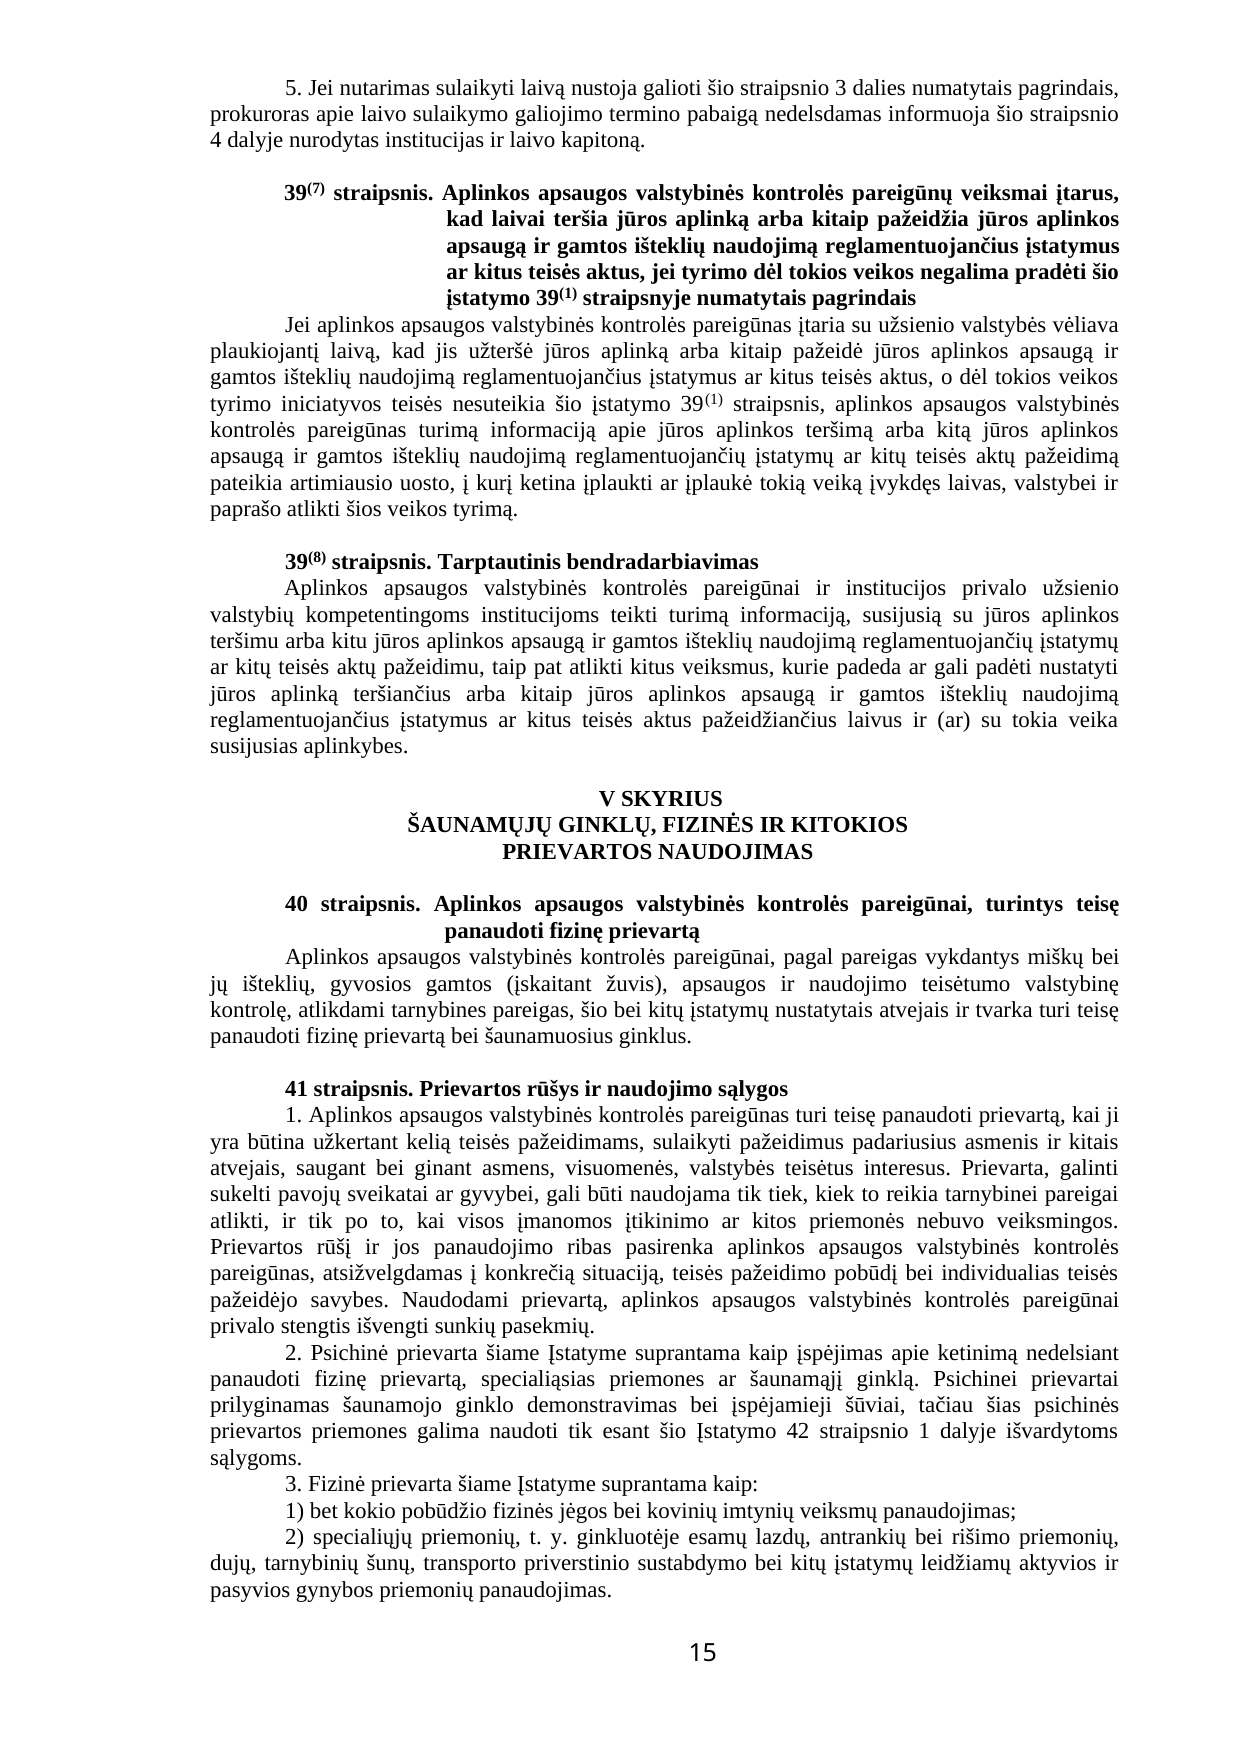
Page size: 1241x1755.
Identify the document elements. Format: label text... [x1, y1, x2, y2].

text 1) bet kokio pobūdžio fizinės jėgos bei kovinių imtynių veiksmų panaudojimas; [210, 1497, 1120, 1523]
text Aplinkos apsaugos valstybinės kontrolės pareigūnai, pagal pareigas vykdantys miškų bei jų išteklių, gyvosios gamtos (įskaitant žuvis), apsaugos ir naudojimo teisėtumo valstybinę kontrolę, atlikdami tarnybines pareigas, šio bei kitų įstatymų nustatytais atvejais ir tvarka turi teisę panaudoti fizinę prievartą bei šaunamuosius ginklus. [210, 943, 1120, 1049]
text 5. Jei nutarimas sulaikyti laivą nustoja galioti šio straipsnio 3 dalies numatytais pagrindais, prokuroras apie laivo sulaikymo galiojimo termino pabaigą nedelsdamas informuoja šio straipsnio 4 dalyje nurodytas institucijas ir laivo kapitoną. [210, 73, 1120, 153]
text Aplinkos apsaugos valstybinės kontrolės pareigūnai ir institucijos privalo užsienio valstybių kompetentingoms institucijoms teikti turimą informaciją, susijusią su jūros aplinkos teršimu arba kitu jūros aplinkos apsaugą ir gamtos išteklių naudojimą reglamentuojančių įstatymų ar kitų teisės aktų pažeidimu, taip pat atlikti kitus veiksmus, kurie padeda ar gali padėti nustatyti jūros aplinką teršiančius arba kitaip jūros aplinkos apsaugą ir gamtos išteklių naudojimą reglamentuojančius įstatymus ar kitus teisės aktus pažeidžiančius laivus ir (ar) su tokia veika susijusias aplinkybes. [210, 574, 1120, 759]
text 41 straipsnis. Prievartos rūšys ir naudojimo sąlygos [210, 1075, 1120, 1101]
text V SKYRIUS [201, 785, 1120, 811]
text ŠAUNAMŲJŲ GINKLŲ, FIZINĖS IR KITOKIOS [201, 811, 1120, 838]
text 39(8) straipsnis. Tarptautinis bendradarbiavimas [210, 548, 1120, 574]
text 3. Fizinė prievarta šiame Įstatyme suprantama kaip: [210, 1470, 1120, 1497]
text Jei aplinkos apsaugos valstybinės kontrolės pareigūnas įtaria su užsienio valstybės vėliava plaukiojantį laivą, kad jis užteršė jūros aplinką arba kitaip pažeidė jūros aplinkos apsaugą ir gamtos išteklių naudojimą reglamentuojančius įstatymus ar kitus teisės aktus, o dėl tokios veikos tyrimo iniciatyvos teisės nesuteikia šio įstatymo 39(1) straipsnis, aplinkos apsaugos valstybinės kontrolės pareigūnas turimą informaciją apie jūros aplinkos teršimą arba kitą jūros aplinkos apsaugą ir gamtos išteklių naudojimą reglamentuojančių įstatymų ar kitų teisės aktų pažeidimą pateikia artimiausio uosto, į kurį ketina įplaukti ar įplaukė tokią veiką įvykdęs laivas, valstybei ir paprašo atlikti šios veikos tyrimą. [210, 311, 1120, 522]
text 1. Aplinkos apsaugos valstybinės kontrolės pareigūnas turi teisę panaudoti prievartą, kai ji yra būtina užkertant kelią teisės pažeidimams, sulaikyti pažeidimus padariusius asmenis ir kitais atvejais, saugant bei ginant asmens, visuomenės, valstybės teisėtus interesus. Prievarta, galinti sukelti pavojų sveikatai ar gyvybei, gali būti naudojama tik tiek, kiek to reikia tarnybinei pareigai atlikti, ir tik po to, kai visos įmanomos įtikinimo ar kitos priemonės nebuvo veiksmingos. Prievartos rūšį ir jos panaudojimo ribas pasirenka aplinkos apsaugos valstybinės kontrolės pareigūnas, atsižvelgdamas į konkrečią situaciją, teisės pažeidimo pobūdį bei individualias teisės pažeidėjo savybes. Naudodami prievartą, aplinkos apsaugos valstybinės kontrolės pareigūnai privalo stengtis išvengti sunkių pasekmių. [210, 1101, 1120, 1338]
text 39(7) straipsnis. Aplinkos apsaugos valstybinės kontrolės pareigūnų veiksmai įtarus, kad laivai teršia jūros aplinką arba kitaip pažeidžia jūros aplinkos apsaugą ir gamtos išteklių naudojimą reglamentuojančius įstatymus ar kitus teisės aktus, jei tyrimo dėl tokios veikos negalima pradėti šio įstatymo 39(1) straipsnyje numatytais pagrindais [284, 179, 1120, 311]
text 40 straipsnis. Aplinkos apsaugos valstybinės kontrolės pareigūnai, turintys teisę panaudoti fizinę prievartą [285, 891, 1120, 943]
text 2) specialiųjų priemonių, t. y. ginkluotėje esamų lazdų, antrankių bei rišimo priemonių, dujų, tarnybinių šunų, transporto priverstinio sustabdymo bei kitų įstatymų leidžiamų aktyvios ir pasyvios gynybos priemonių panaudojimas. [210, 1523, 1120, 1602]
text 2. Psichinė prievarta šiame Įstatyme suprantama kaip įspėjimas apie ketinimą nedelsiant panaudoti fizinę prievartą, specialiąsias priemones ar šaunamąjį ginklą. Psichinei prievartai prilyginamas šaunamojo ginklo demonstravimas bei įspėjamieji šūviai, tačiau šias psichinės prievartos priemones galima naudoti tik esant šio Įstatymo 42 straipsnio 1 dalyje išvardytoms sąlygoms. [210, 1338, 1120, 1470]
text PRIEVARTOS NAUDOJIMAS [201, 838, 1120, 864]
